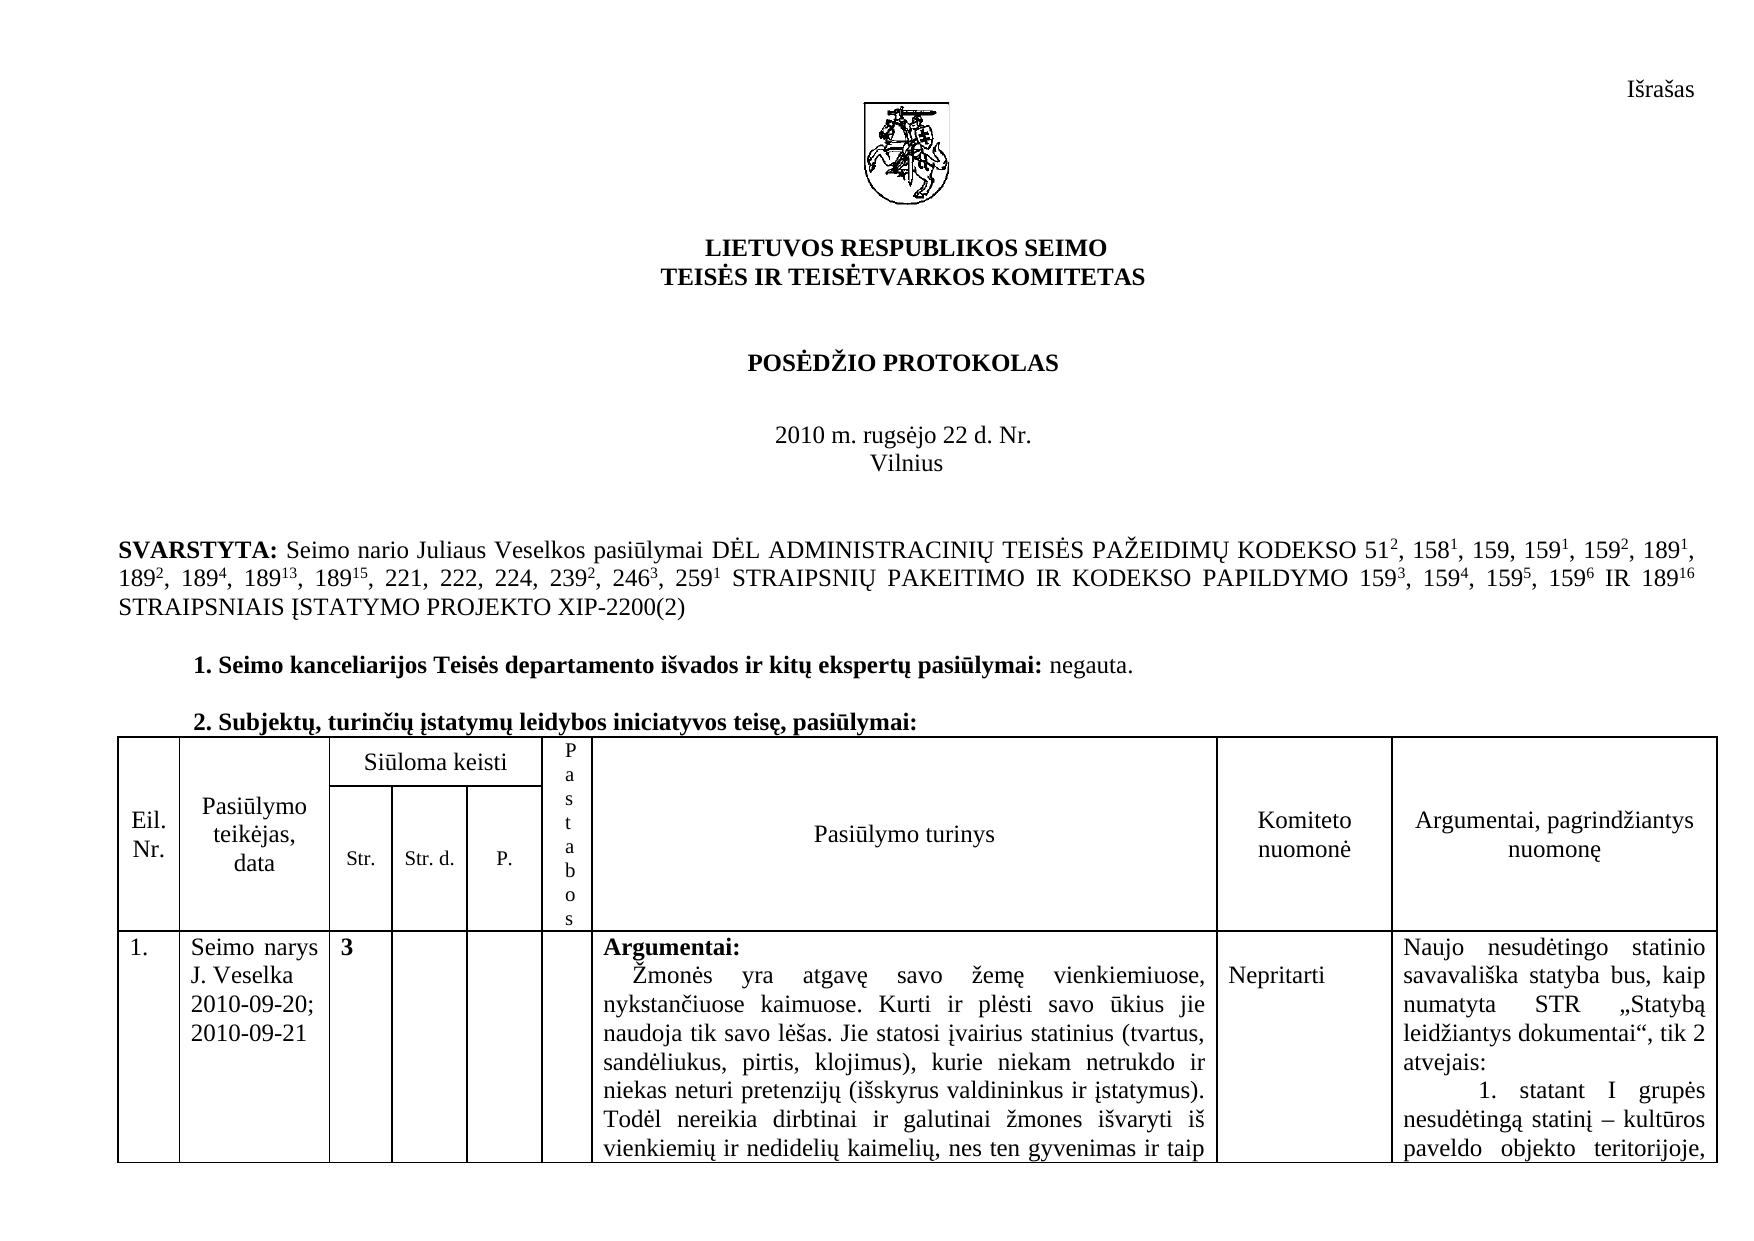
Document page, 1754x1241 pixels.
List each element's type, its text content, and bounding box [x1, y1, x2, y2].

text 2. Subjektų, turinčių įstatymų leidybos iniciatyvos teisę, pasiūlymai: [118, 707, 1694, 736]
table_cell 3 [330, 932, 391, 1162]
table_cell Str. [330, 787, 391, 930]
table_cell [543, 932, 591, 1162]
table_header Komiteto nuomonė [1218, 738, 1391, 930]
subtitle POSĖDŽIO PROTOKOLAS [118, 348, 1694, 377]
table_header Eil. Nr. [119, 738, 179, 930]
text 1. Seimo kanceliarijos Teisės departamento išvados ir kitų ekspertų pasiūlymai: negauta. [118, 650, 1694, 678]
table_cell [393, 932, 466, 1162]
table_cell Naujo nesudėtingo statinio savavališka statyba bus, kaip numatyta STR „Statybą leidžiantys dokumentai“, tik 2 atvejais: 1. statant I grupės nesudėtingą statinį – kultūros paveldo objekto teritorijoje, [1393, 932, 1716, 1162]
text Išrašas [118, 74, 1694, 103]
table_cell Str. d. [393, 787, 466, 930]
table_header Argumentai, pagrindžiantys nuomonę [1393, 738, 1716, 930]
text 2010 m. rugsėjo 22 d. Nr. [118, 420, 1694, 448]
text SVARSTYTA: Seimo nario Juliaus Veselkos pasiūlymai DĖL ADMINISTRACINIŲ TEISĖS PAŽEIDIMŲ KODEKSO 512, 1581, 159, 1591, 1592, 1891, 1892, 1894, 18913, 18915, 221, 222, 224, 2392, 2463, 2591 STRAIPSNIŲ PAKEITIMO IR KODEKSO PAPILDYMO 1593, 1594, 1595, 1596 IR 18916 STRAIPSNIAIS ĮSTATYMO PROJEKTO XIP-2200(2) [118, 535, 1694, 621]
table_cell 1. [119, 932, 179, 1162]
text TEISĖS IR TEISĖTVARKOS komitetas [118, 262, 1694, 290]
text Vilnius [118, 448, 1694, 477]
table_header Pasiūlymo turinys [593, 738, 1216, 930]
table_cell Seimo narys J. Veselka 2010-09-20; 2010-09-21 [180, 932, 329, 1162]
table_header Pastabos [543, 738, 591, 930]
table_cell Argumentai: Žmonės yra atgavę savo žemę vienkiemiuose, nykstančiuose kaimuose. Kurti ir plėsti savo ūkius jie naudoja tik savo lėšas. Jie statosi įvairius statinius (tvartus, sandėliukus, pirtis, klojimus), kurie niekam netrukdo ir niekas neturi pretenzijų (išskyrus valdininkus ir įstatymus). Todėl nereikia dirbtinai ir galutinai žmones išvaryti iš vienkiemių ir nedidelių kaimelių, nes ten gyvenimas ir taip [593, 932, 1216, 1162]
table_cell Nepritarti [1218, 932, 1391, 1162]
table_cell P. [468, 787, 541, 930]
table_cell [468, 932, 541, 1162]
text LIETUVOS RESPUBLIKOS SEIMO [118, 233, 1694, 262]
table_header Pasiūlymo teikėjas, data [180, 738, 329, 930]
table_header Siūloma keisti [330, 738, 541, 785]
